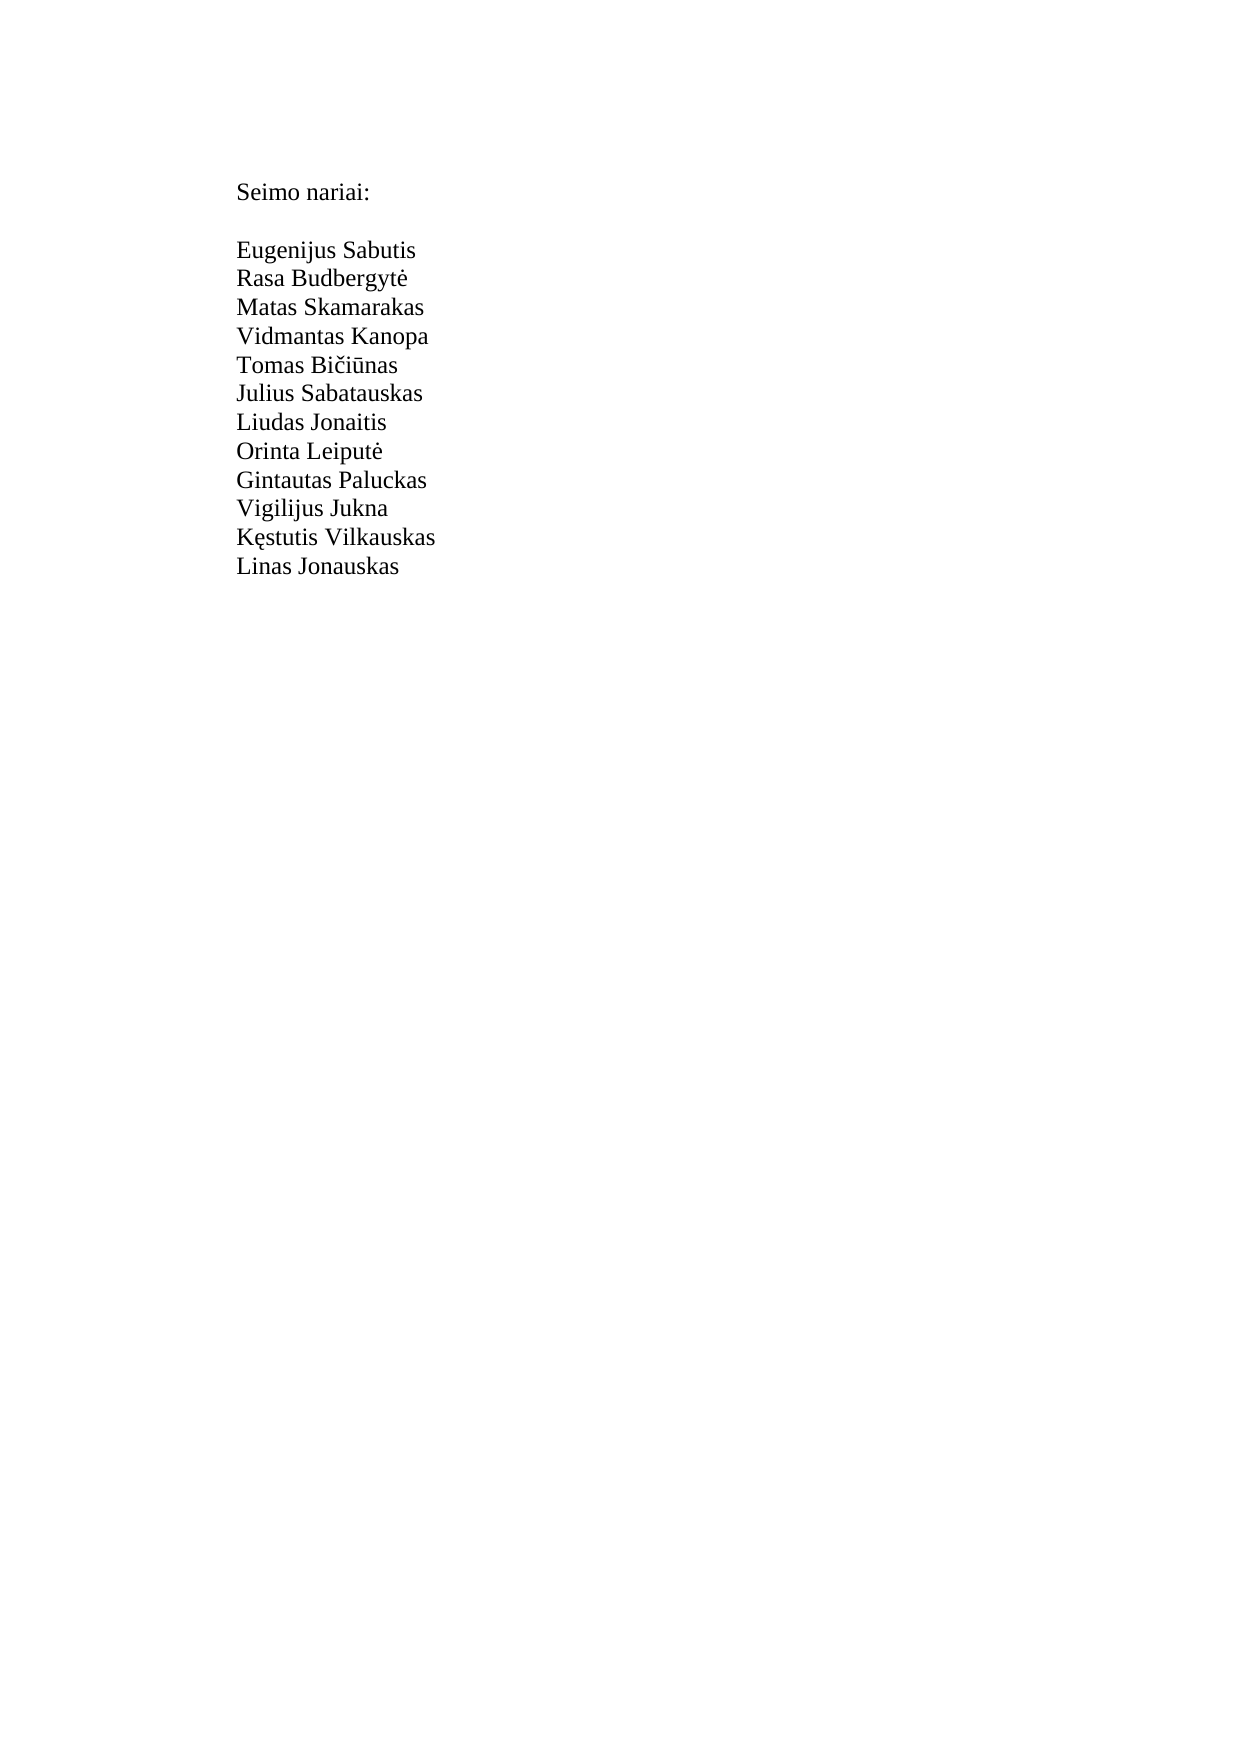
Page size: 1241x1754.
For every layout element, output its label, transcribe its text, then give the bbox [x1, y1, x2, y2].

text Julius Sabatauskas [177, 378, 1181, 407]
text Tomas Bičiūnas [177, 350, 1181, 378]
text Seimo nariai: [177, 177, 1181, 206]
text Matas Skamarakas [177, 292, 1181, 321]
text Gintautas Paluckas [177, 465, 1181, 493]
text Orinta Leiputė [177, 436, 1181, 465]
text Kęstutis Vilkauskas [177, 522, 1181, 551]
text Vidmantas Kanopa [177, 321, 1181, 350]
text Linas Jonauskas [177, 551, 1181, 580]
text Liudas Jonaitis [177, 407, 1181, 436]
text Rasa Budbergytė [177, 263, 1181, 292]
text Eugenijus Sabutis [177, 235, 1181, 263]
text Vigilijus Jukna [177, 493, 1181, 522]
